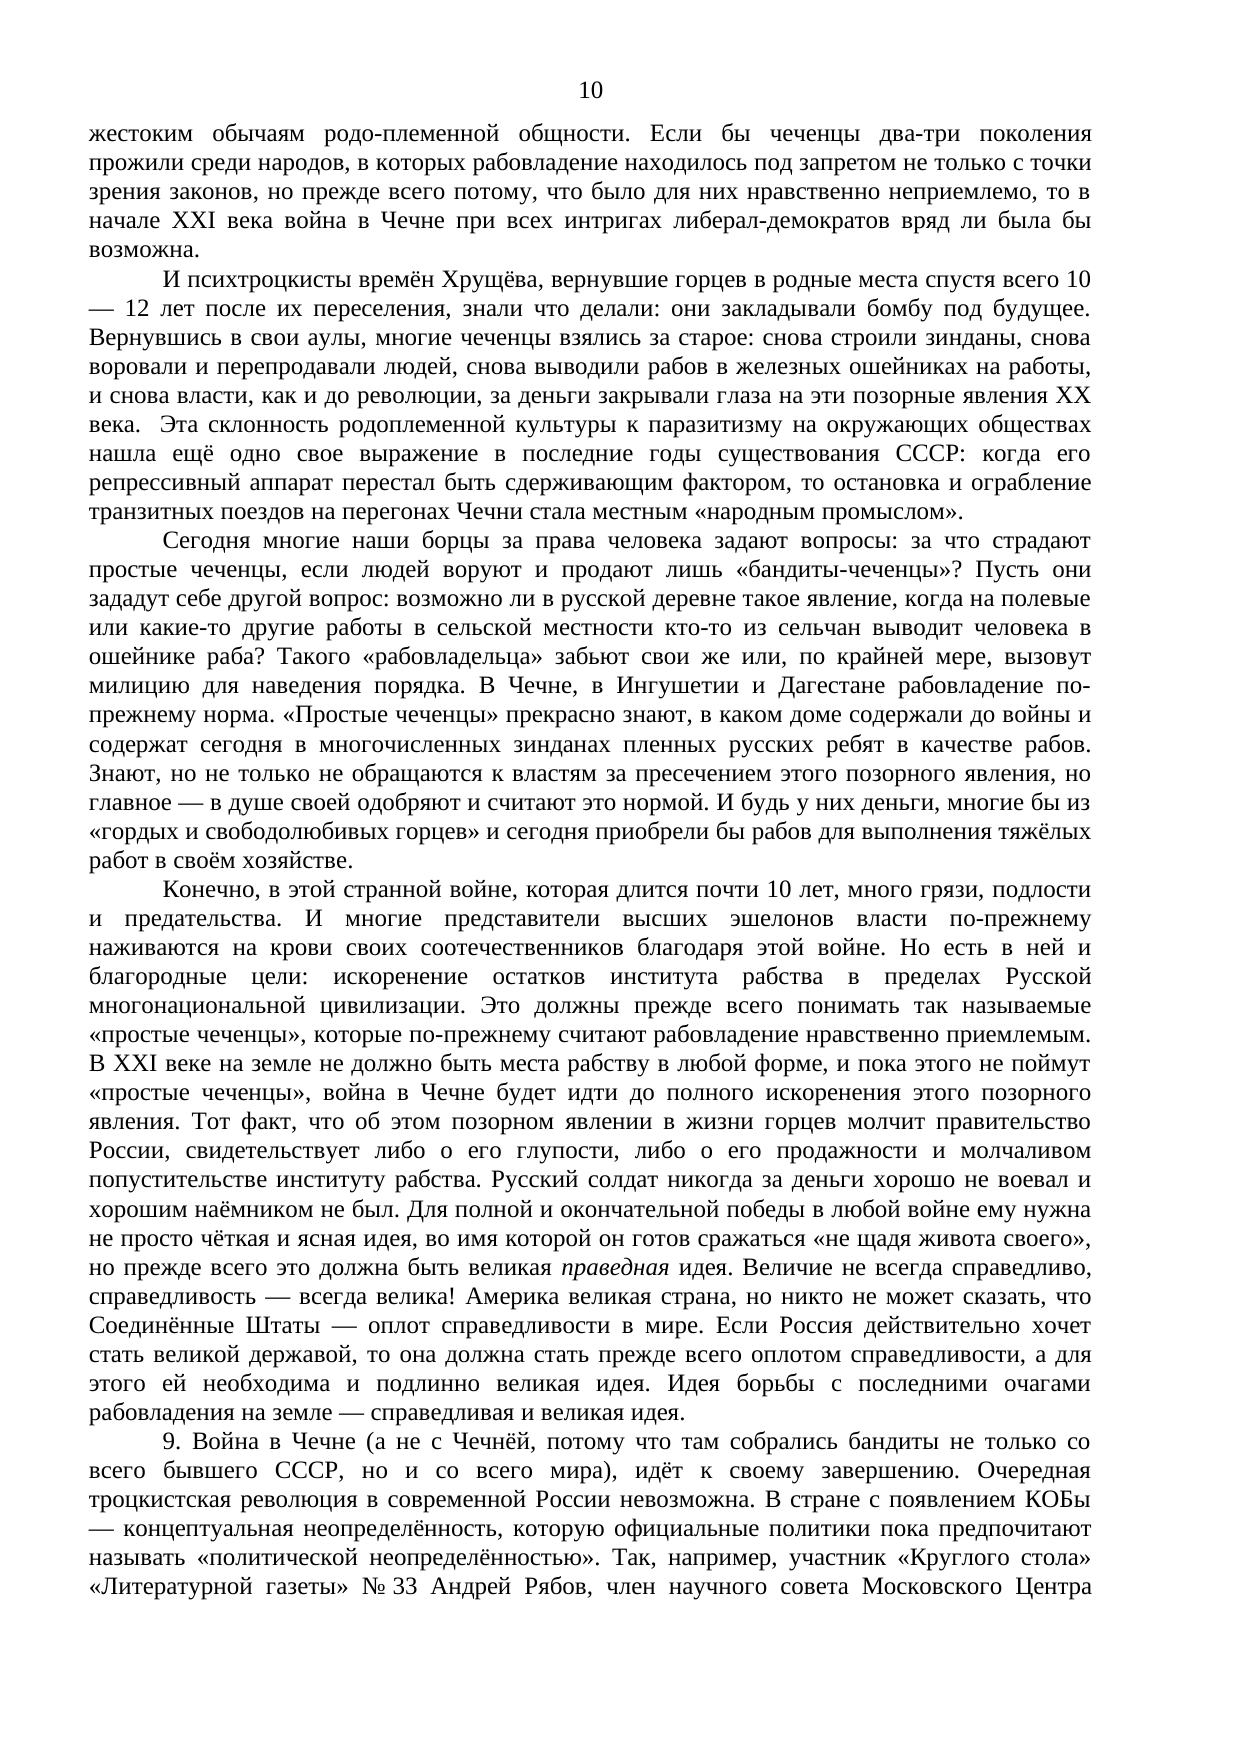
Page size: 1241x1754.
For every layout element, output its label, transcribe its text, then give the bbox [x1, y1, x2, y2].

text 9. Война в Чечне (а не с Чечнёй, потому что там собрались бандиты не только со всего бывшего СССР, но и со всего мира), идёт к своему завершению. Очередная троцкистская революция в современной России невозможна. В стране с появлением КОБы — концептуальная неопределённость, которую официальные политики пока предпочитают называть «политической неопределённостью». Так, например, участник «Круглого стола» «Литературной газеты» № 33 Андрей Рябов, член научного совета Московского Центра [89, 1426, 1092, 1600]
text жестоким обычаям родо-племенной общности. Если бы чеченцы два-три поколения прожили среди народов, в которых рабовладение находилось под запретом не только с точки зрения законов, но прежде всего потому, что было для них нравственно неприемлемо, то в начале XXI века война в Чечне при всех интригах либерал-демократов вряд ли была бы возможна. [89, 118, 1092, 263]
text Конечно, в этой странной войне, которая длится почти 10 лет, много грязи, подлости и предательства. И многие представители высших эшелонов власти по-прежнему наживаются на крови своих соотечественников благодаря этой войне. Но есть в ней и благородные цели: искоренение остатков института рабства в пределах Русской многонациональной цивилизации. Это должны прежде всего понимать так называемые «простые чеченцы», которые по-прежнему считают рабовладение нравственно приемлемым. В XXI веке на земле не должно быть места рабству в любой форме, и пока этого не поймут «простые чеченцы», война в Чечне будет идти до полного искоренения этого позорного явления. Тот факт, что об этом позорном явлении в жизни горцев молчит правительство России, свидетельствует либо о его глупости, либо о его продажности и молчаливом попустительстве институту рабства. Русский солдат никогда за деньги хорошо не воевал и хорошим наёмником не был. Для полной и окончательной победы в любой войне ему нужна не просто чёткая и ясная идея, во имя которой он готов сражаться «не щадя живота своего», но прежде всего это должна быть великая праведная идея. Величие не всегда справедливо, справедливость — всегда велика! Америка великая страна, но никто не может сказать, что Соединённые Штаты — оплот справедливости в мире. Если Россия действительно хочет стать великой державой, то она должна стать прежде всего оплотом справедливости, а для этого ей необходима и подлинно великая идея. Идея борьбы с последними очагами рабовладения на земле — справедливая и великая идея. [89, 874, 1092, 1426]
text И психтроцкисты времён Хрущёва, вернувшие горцев в родные места спустя всего 10 — 12 лет после их переселения, знали что делали: они закладывали бомбу под будущее. Вернувшись в свои аулы, многие чеченцы взялись за старое: снова строили зинданы, снова воровали и перепродавали людей, снова выводили рабов в железных ошейниках на работы, и снова власти, как и до революции, за деньги закрывали глаза на эти позорные явления ХХ века. Эта склонность родоплеменной культуры к паразитизму на окружающих обществах нашла ещё одно свое выражение в последние годы существования СССР: когда его репрессивный аппарат перестал быть сдерживающим фактором, то остановка и ограбление транзитных поездов на перегонах Чечни стала местным «народным промыслом». [89, 263, 1092, 525]
text Сегодня многие наши борцы за права человека задают вопросы: за что страдают простые чеченцы, если людей воруют и продают лишь «бандиты-чеченцы»? Пусть они зададут себе другой вопрос: возможно ли в русской деревне такое явление, когда на полевые или какие-то другие работы в сельской местности кто-то из сельчан выводит человека в ошейнике раба? Такого «рабовладельца» забьют свои же или, по крайней мере, вызовут милицию для наведения порядка. В Чечне, в Ингушетии и Дагестане рабовладение по-прежнему норма. «Простые чеченцы» прекрасно знают, в каком доме содержали до войны и содержат сегодня в многочисленных зинданах пленных русских ребят в качестве рабов. Знают, но не только не обращаются к властям за пресечением этого позорного явления, но главное — в душе своей одобряют и считают это нормой. И будь у них деньги, многие бы из «гордых и свободолюбивых горцев» и сегодня приобрели бы рабов для выполнения тяжёлых работ в своём хозяйстве. [89, 525, 1092, 874]
